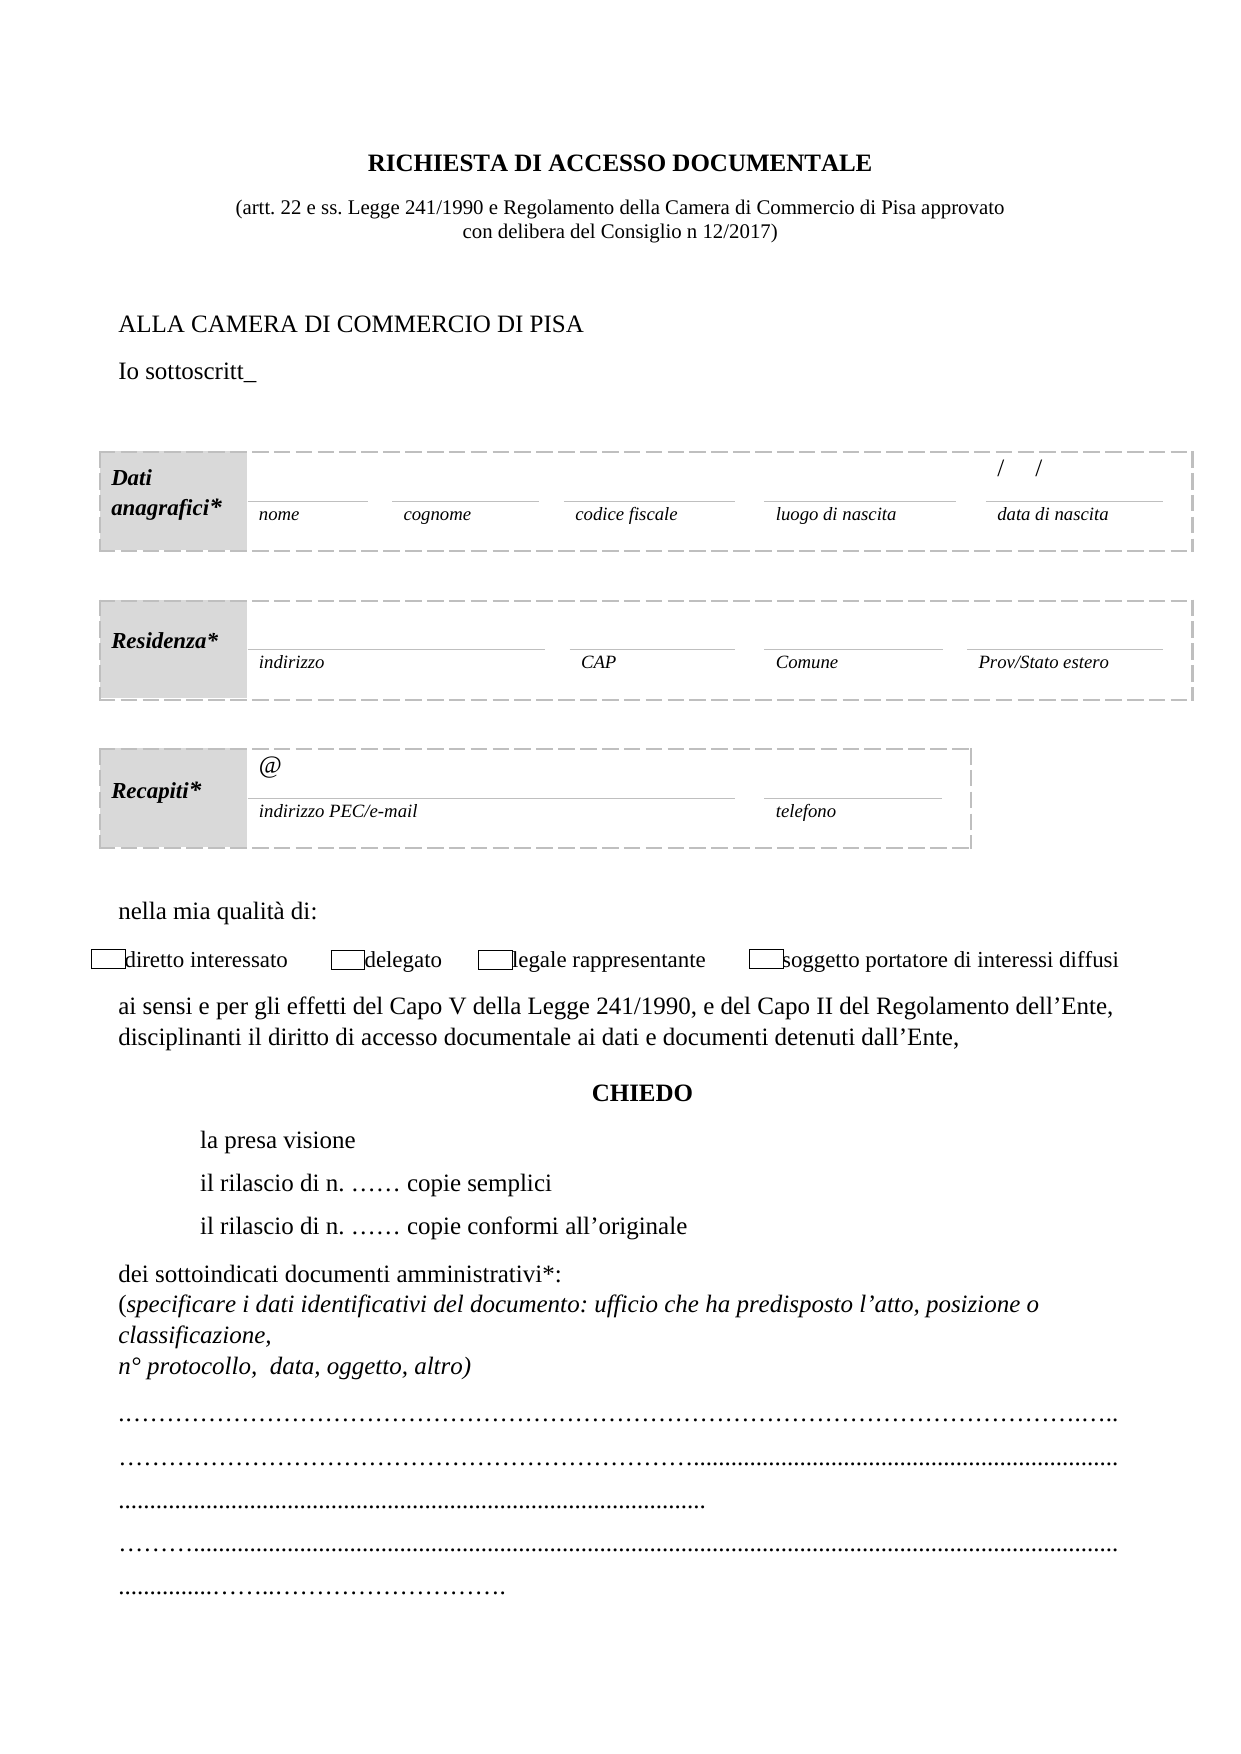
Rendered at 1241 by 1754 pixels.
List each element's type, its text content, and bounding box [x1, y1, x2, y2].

table_cell Comune [764, 650, 942, 698]
text con delibera del Consiglio n 12/2017) [118, 219, 1122, 243]
text ai sensi e per gli effetti del Capo V della Legge 241/1990, e del Capo II del Regolamento dell’Ente, disciplinanti il diritto di accesso documentale ai dati e documenti detenuti dall’Ente, [118, 991, 1122, 1051]
table_header [764, 451, 956, 501]
table_cell [956, 501, 986, 550]
table_header [248, 600, 545, 649]
table_header [764, 748, 942, 797]
table_cell luogo di nascita [764, 502, 956, 550]
text ALLA CAMERA DI COMMERCIO DI PISA [118, 309, 1122, 338]
table_header [1163, 451, 1192, 501]
table_header [735, 748, 764, 797]
table_header [248, 451, 367, 501]
table_header [392, 451, 539, 501]
table_cell [1163, 501, 1192, 550]
table_cell codice fiscale [564, 502, 735, 550]
table_header [943, 600, 967, 649]
text [92, 950, 125, 968]
table_cell indirizzo PEC/e-mail [248, 799, 735, 847]
text diretto interessato delegato legale rappresentante soggetto portatore di interessi diffusi [118, 944, 1122, 972]
table_cell Prov/Stato estero [967, 650, 1163, 698]
table_cell [735, 501, 764, 550]
table_header [967, 600, 1163, 649]
table_cell cognome [392, 502, 539, 550]
table_header [942, 748, 971, 797]
table_header [368, 451, 392, 501]
table_header [1163, 600, 1192, 649]
text il rilascio di n. …… copie conformi all’originale [162, 1211, 1122, 1240]
table_header [539, 451, 564, 501]
table_cell [545, 649, 569, 698]
text la presa visione [162, 1125, 1122, 1154]
table_cell CAP [570, 650, 735, 698]
text dei sottoindicati documenti amministrativi*: (specificare i dati identificativi del documento: ufficio che ha predisposto l’atto, posizione o classificazione, n° protocollo, data, oggetto, altro) [118, 1259, 1122, 1380]
table_cell nome [248, 502, 367, 550]
text .…………………………………………………………………………………………………….…..……………………………………………………………..................................................................................................................................................................………...................................................................................................................................................................……..………………………. [118, 1398, 1122, 1600]
table_cell [735, 798, 764, 847]
text Io sottoscritt_ [118, 356, 1122, 385]
table_cell [1163, 649, 1192, 698]
table_header [545, 600, 569, 649]
table_cell [368, 501, 392, 550]
table_header [564, 451, 735, 501]
table_cell [943, 649, 967, 698]
table_cell [539, 501, 564, 550]
text RICHIESTA DI ACCESSO DOCUMENTALE [118, 148, 1122, 176]
table_header @ [248, 748, 735, 797]
table_header [764, 600, 942, 649]
table_cell indirizzo [248, 650, 545, 698]
table_cell [942, 798, 971, 847]
table_header [735, 600, 764, 649]
text (artt. 22 e ss. Legge 241/1990 e Regolamento della Camera di Commercio di Pisa approvato [118, 195, 1122, 219]
table_header Residenza* [100, 600, 247, 698]
text il rilascio di n. …… copie semplici [162, 1168, 1122, 1197]
table_header [735, 451, 764, 501]
table_cell telefono [764, 799, 942, 847]
table_header Recapiti* [100, 748, 247, 847]
table_header [570, 600, 735, 649]
table_cell data di nascita [986, 502, 1163, 550]
table_header [956, 451, 986, 501]
table_header / / [986, 451, 1163, 501]
table_header Dati anagrafici* [100, 451, 247, 550]
text nella mia qualità di: [118, 896, 1122, 925]
table_cell [735, 649, 764, 698]
text CHIEDO [162, 1078, 1122, 1106]
